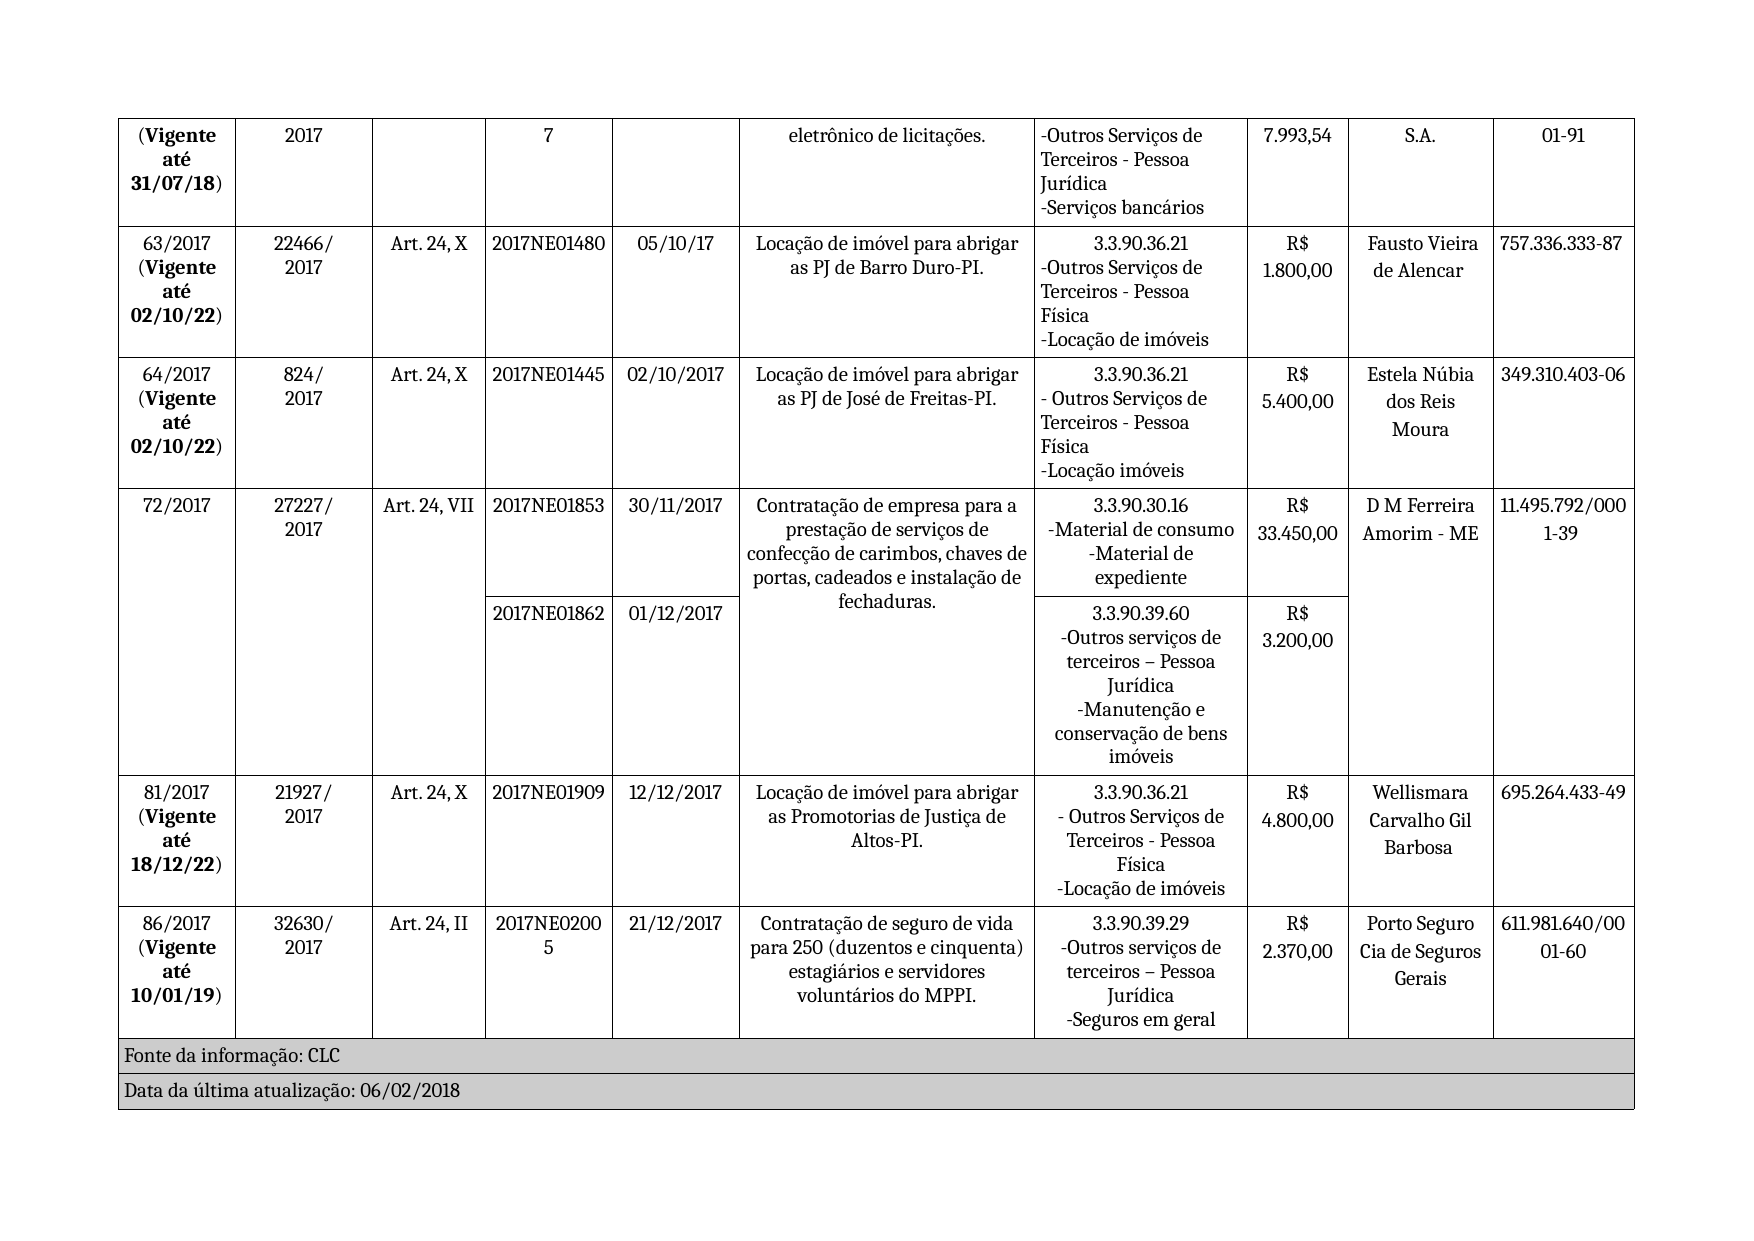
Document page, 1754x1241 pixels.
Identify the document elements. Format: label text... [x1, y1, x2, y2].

table_cell 349.310.403-06 [1494, 358, 1634, 488]
table_cell 695.264.433-49 [1494, 776, 1634, 906]
table_cell R$ 1.800,00 [1248, 227, 1348, 357]
table_cell S.A. [1349, 119, 1493, 226]
table_cell Contratação de seguro de vida para 250 (duzentos e cinquenta) estagiários e servidores voluntários do MPPI. [740, 907, 1034, 1038]
table_cell 01/12/2017 [613, 597, 739, 775]
table_cell -Outros Serviços de Terceiros - Pessoa Jurídica -Serviços bancários [1035, 119, 1247, 226]
table_cell Wellismara Carvalho Gil Barbosa [1349, 776, 1493, 906]
table_cell D M Ferreira Amorim - ME [1349, 489, 1493, 775]
table_cell 05/10/17 [613, 227, 739, 357]
table_cell 12/12/2017 [613, 776, 739, 906]
table_cell 64/2017 (Vigente até 02/10/22) [119, 358, 235, 488]
table_cell 86/2017 (Vigente até 10/01/19) [119, 907, 235, 1038]
table_cell 2017NE01480 [486, 227, 612, 357]
table_cell Art. 24, VII [373, 489, 485, 775]
table_cell Data da última atualização: 06/02/2018 [119, 1074, 1634, 1109]
table_cell Porto Seguro Cia de Seguros Gerais [1349, 907, 1493, 1038]
table_cell R$ 3.200,00 [1248, 597, 1348, 775]
table_cell Art. 24, II [373, 907, 485, 1038]
table_cell 3.3.90.36.21 -Outros Serviços de Terceiros - Pessoa Física -Locação de imóveis [1035, 227, 1247, 357]
table_cell Estela Núbia dos Reis Moura [1349, 358, 1493, 488]
table_cell 02/10/2017 [613, 358, 739, 488]
table_cell 2017NE02005 [486, 907, 612, 1038]
table_cell Art. 24, X [373, 358, 485, 488]
table_cell Locação de imóvel para abrigar as Promotorias de Justiça de Altos-PI. [740, 776, 1034, 906]
table_cell 81/2017 (Vigente até 18/12/22) [119, 776, 235, 906]
table_cell 3.3.90.39.29 -Outros serviços de terceiros – Pessoa Jurídica -Seguros em geral [1035, 907, 1247, 1038]
table_cell 2017NE01862 [486, 597, 612, 775]
table_cell 3.3.90.36.21 - Outros Serviços de Terceiros - Pessoa Física -Locação de imóveis [1035, 776, 1247, 906]
table_cell 2017NE01445 [486, 358, 612, 488]
table_cell [613, 119, 739, 226]
table_cell 7.993,54 [1248, 119, 1348, 226]
table_cell Art. 24, X [373, 776, 485, 906]
table_cell 7 [486, 119, 612, 226]
table_cell Fonte da informação: CLC [119, 1039, 1634, 1073]
table_cell 2017NE01853 [486, 489, 612, 596]
table_cell 2017 [236, 119, 372, 226]
table_cell 01-91 [1494, 119, 1634, 226]
table_cell 11.495.792/0001-39 [1494, 489, 1634, 775]
table_cell 22466/ 2017 [236, 227, 372, 357]
table_cell Fausto Vieira de Alencar [1349, 227, 1493, 357]
table_cell 21927/ 2017 [236, 776, 372, 906]
table_cell 3.3.90.30.16 -Material de consumo -Material de expediente [1035, 489, 1247, 596]
table_cell Locação de imóvel para abrigar as PJ de Barro Duro-PI. [740, 227, 1034, 357]
table_cell 2017NE01909 [486, 776, 612, 906]
table_cell 32630/ 2017 [236, 907, 372, 1038]
table_cell eletrônico de licitações. [740, 119, 1034, 226]
table_cell 3.3.90.39.60 -Outros serviços de terceiros – Pessoa Jurídica -Manutenção e conservação de bens imóveis [1035, 597, 1247, 775]
table_cell R$ 5.400,00 [1248, 358, 1348, 488]
table_cell 27227/ 2017 [236, 489, 372, 775]
table_cell 63/2017 (Vigente até 02/10/22) [119, 227, 235, 357]
table_cell [373, 119, 485, 226]
table_cell Locação de imóvel para abrigar as PJ de José de Freitas-PI. [740, 358, 1034, 488]
table_cell R$ 4.800,00 [1248, 776, 1348, 906]
table_cell 824/ 2017 [236, 358, 372, 488]
table_cell R$ 2.370,00 [1248, 907, 1348, 1038]
table_cell 21/12/2017 [613, 907, 739, 1038]
table_cell 72/2017 [119, 489, 235, 775]
table_cell 757.336.333-87 [1494, 227, 1634, 357]
table_cell (Vigente até 31/07/18) [119, 119, 235, 226]
table_cell 611.981.640/0001-60 [1494, 907, 1634, 1038]
table_cell R$ 33.450,00 [1248, 489, 1348, 596]
table_cell 3.3.90.36.21 - Outros Serviços de Terceiros - Pessoa Física -Locação imóveis [1035, 358, 1247, 488]
table_cell 30/11/2017 [613, 489, 739, 596]
table_cell Contratação de empresa para a prestação de serviços de confecção de carimbos, chaves de portas, cadeados e instalação de fechaduras. [740, 489, 1034, 775]
table_cell Art. 24, X [373, 227, 485, 357]
